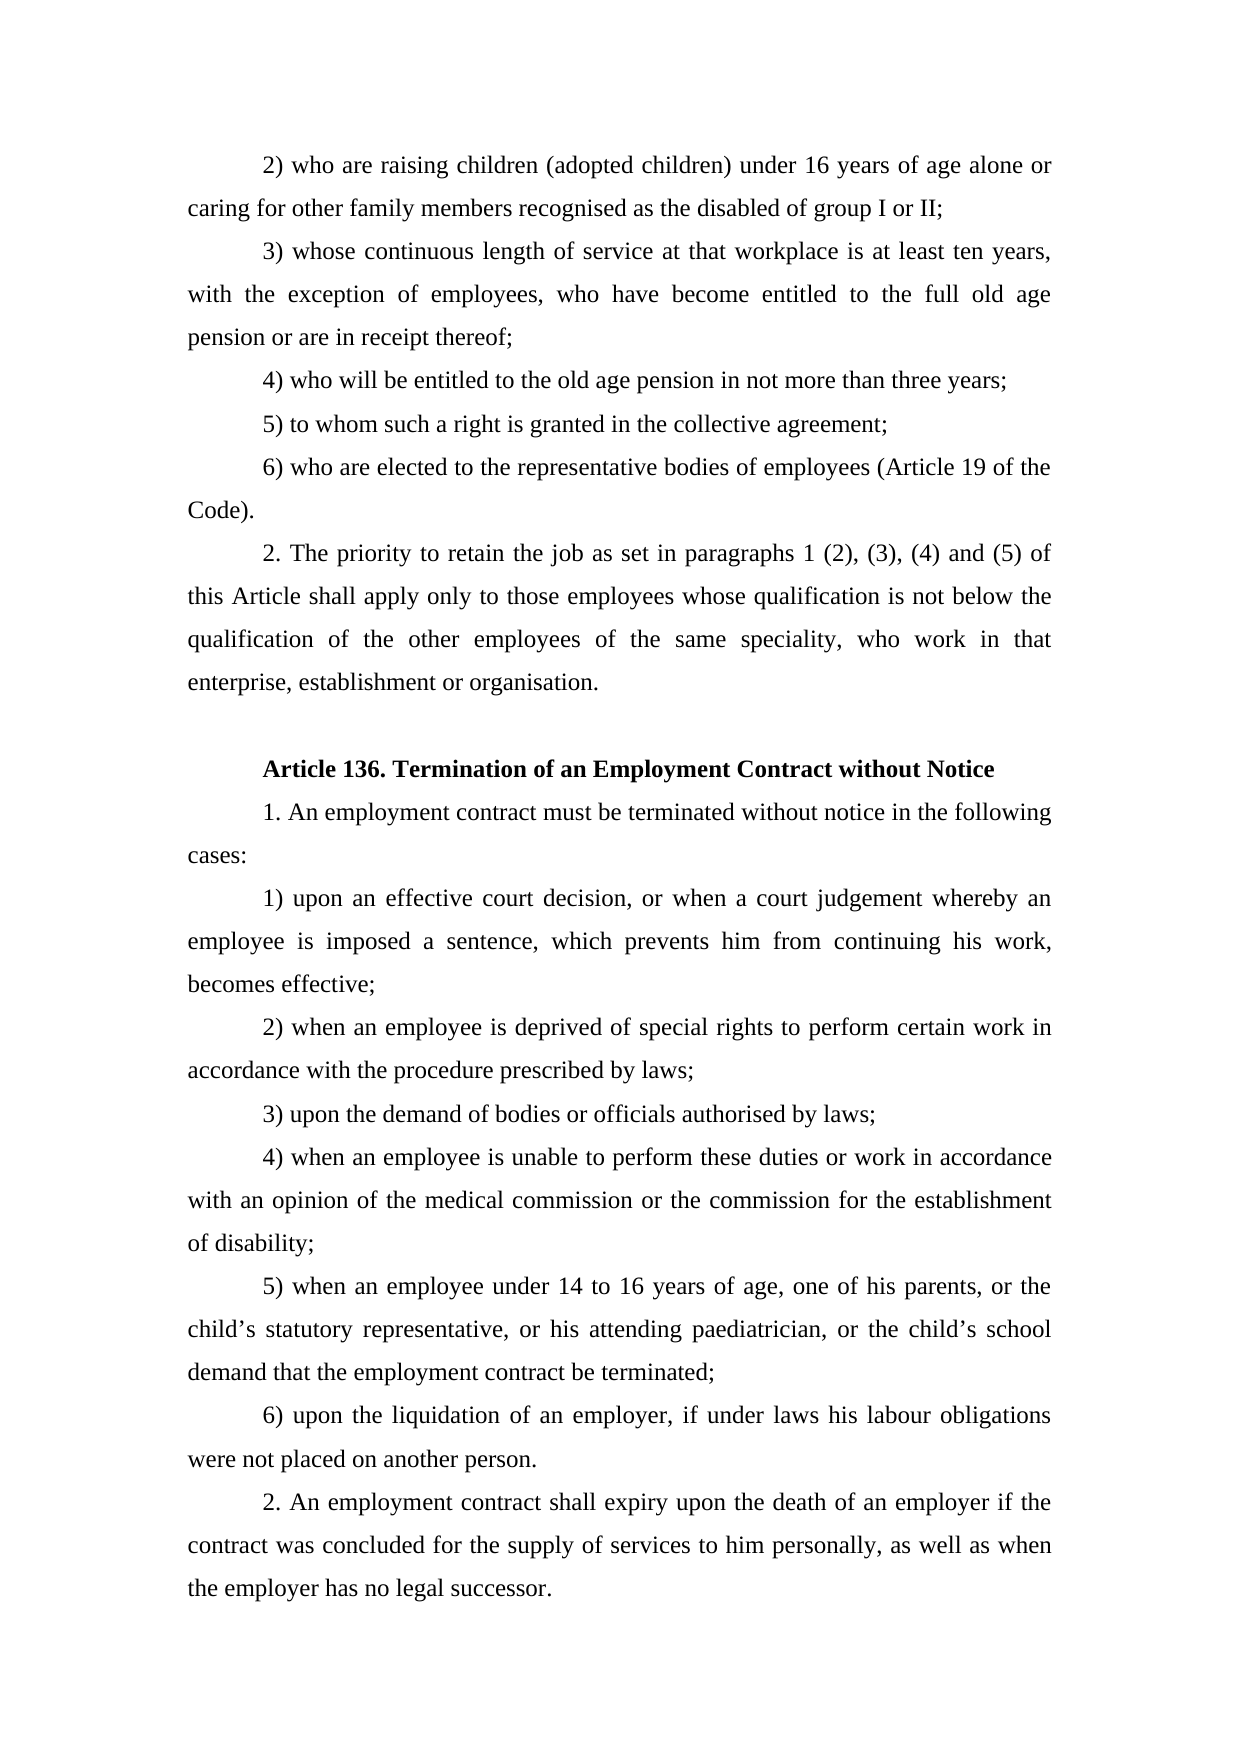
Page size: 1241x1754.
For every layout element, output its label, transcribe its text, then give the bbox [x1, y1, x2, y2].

text 6) upon the liquidation of an employer, if under laws his labour obligations were not placed on another person. [187, 1401, 1053, 1472]
text 6) who are elected to the representative bodies of employees (Article 19 of the Code). [187, 452, 1053, 524]
text Article 136. Termination of an Employment Contract without Notice [187, 754, 1053, 782]
text 5) to whom such a right is granted in the collective agreement; [187, 409, 1053, 437]
text 4) who will be entitled to the old age pension in not more than three years; [187, 366, 1053, 394]
text 1) upon an effective court decision, or when a court judgement whereby an employee is imposed a sentence, which prevents him from continuing his work, becomes effective; [187, 883, 1053, 998]
text 2. An employment contract shall expiry upon the death of an employer if the contract was concluded for the supply of services to him personally, as well as when the employer has no legal successor. [187, 1487, 1053, 1602]
text 5) when an employee under 14 to 16 years of age, one of his parents, or the child’s statutory representative, or his attending paediatrician, or the child’s school demand that the employment contract be terminated; [187, 1271, 1053, 1386]
text 2. The priority to retain the job as set in paragraphs 1 (2), (3), (4) and (5) of this Article shall apply only to those employees whose qualification is not below the qualification of the other employees of the same speciality, who work in that enterprise, establishment or organisation. [187, 538, 1053, 696]
text 2) who are raising children (adopted children) under 16 years of age alone or caring for other family members recognised as the disabled of group I or II; [187, 150, 1053, 222]
text 4) when an employee is unable to perform these duties or work in accordance with an opinion of the medical commission or the commission for the establishment of disability; [187, 1142, 1053, 1257]
text 1. An employment contract must be terminated without notice in the following cases: [187, 797, 1053, 869]
text 2) when an employee is deprived of special rights to perform certain work in accordance with the procedure prescribed by laws; [187, 1012, 1053, 1084]
text 3) upon the demand of bodies or officials authorised by laws; [187, 1099, 1053, 1127]
text 3) whose continuous length of service at that workplace is at least ten years, with the exception of employees, who have become entitled to the full old age pension or are in receipt thereof; [187, 236, 1053, 351]
